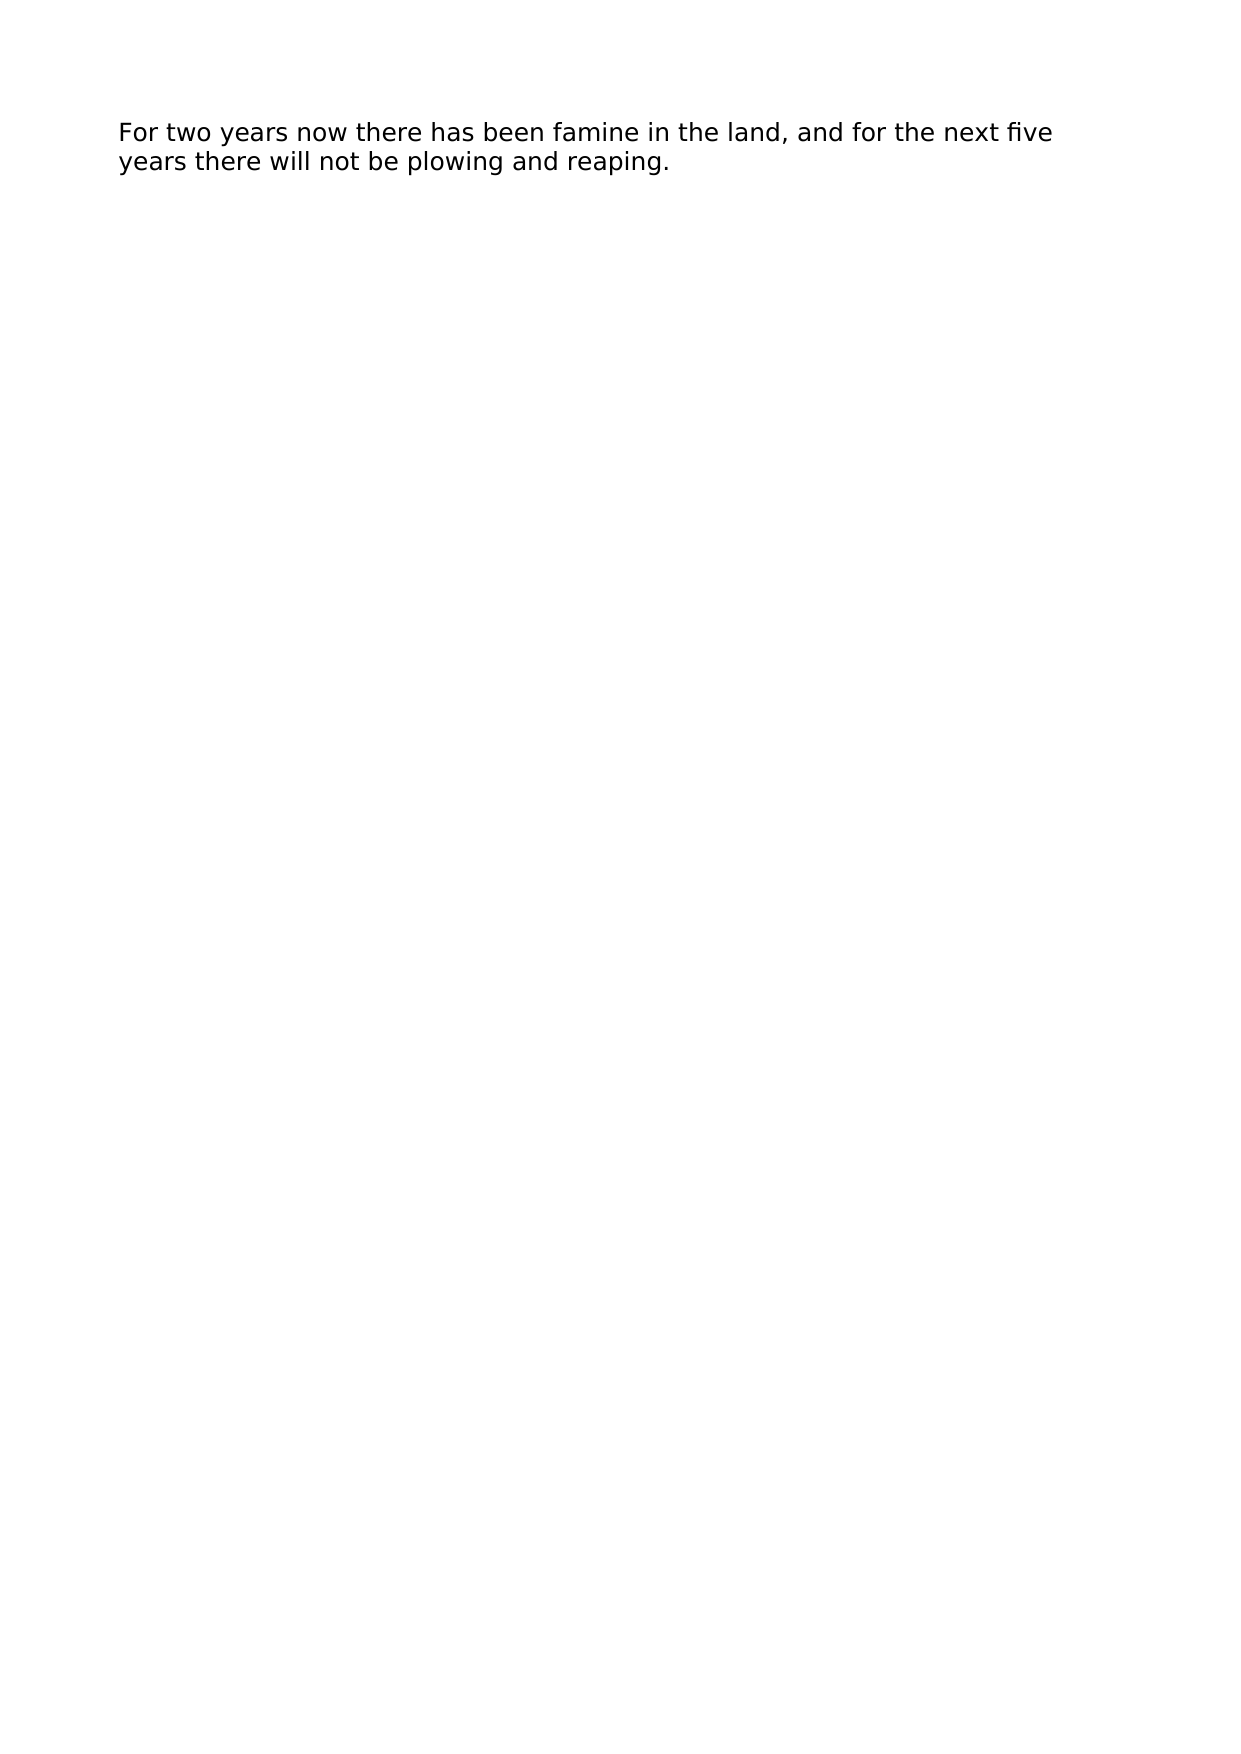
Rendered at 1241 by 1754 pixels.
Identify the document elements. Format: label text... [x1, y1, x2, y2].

text For two years now there has been famine in the land, and for the next five years there will not be plowing and reaping. [118, 118, 1122, 176]
